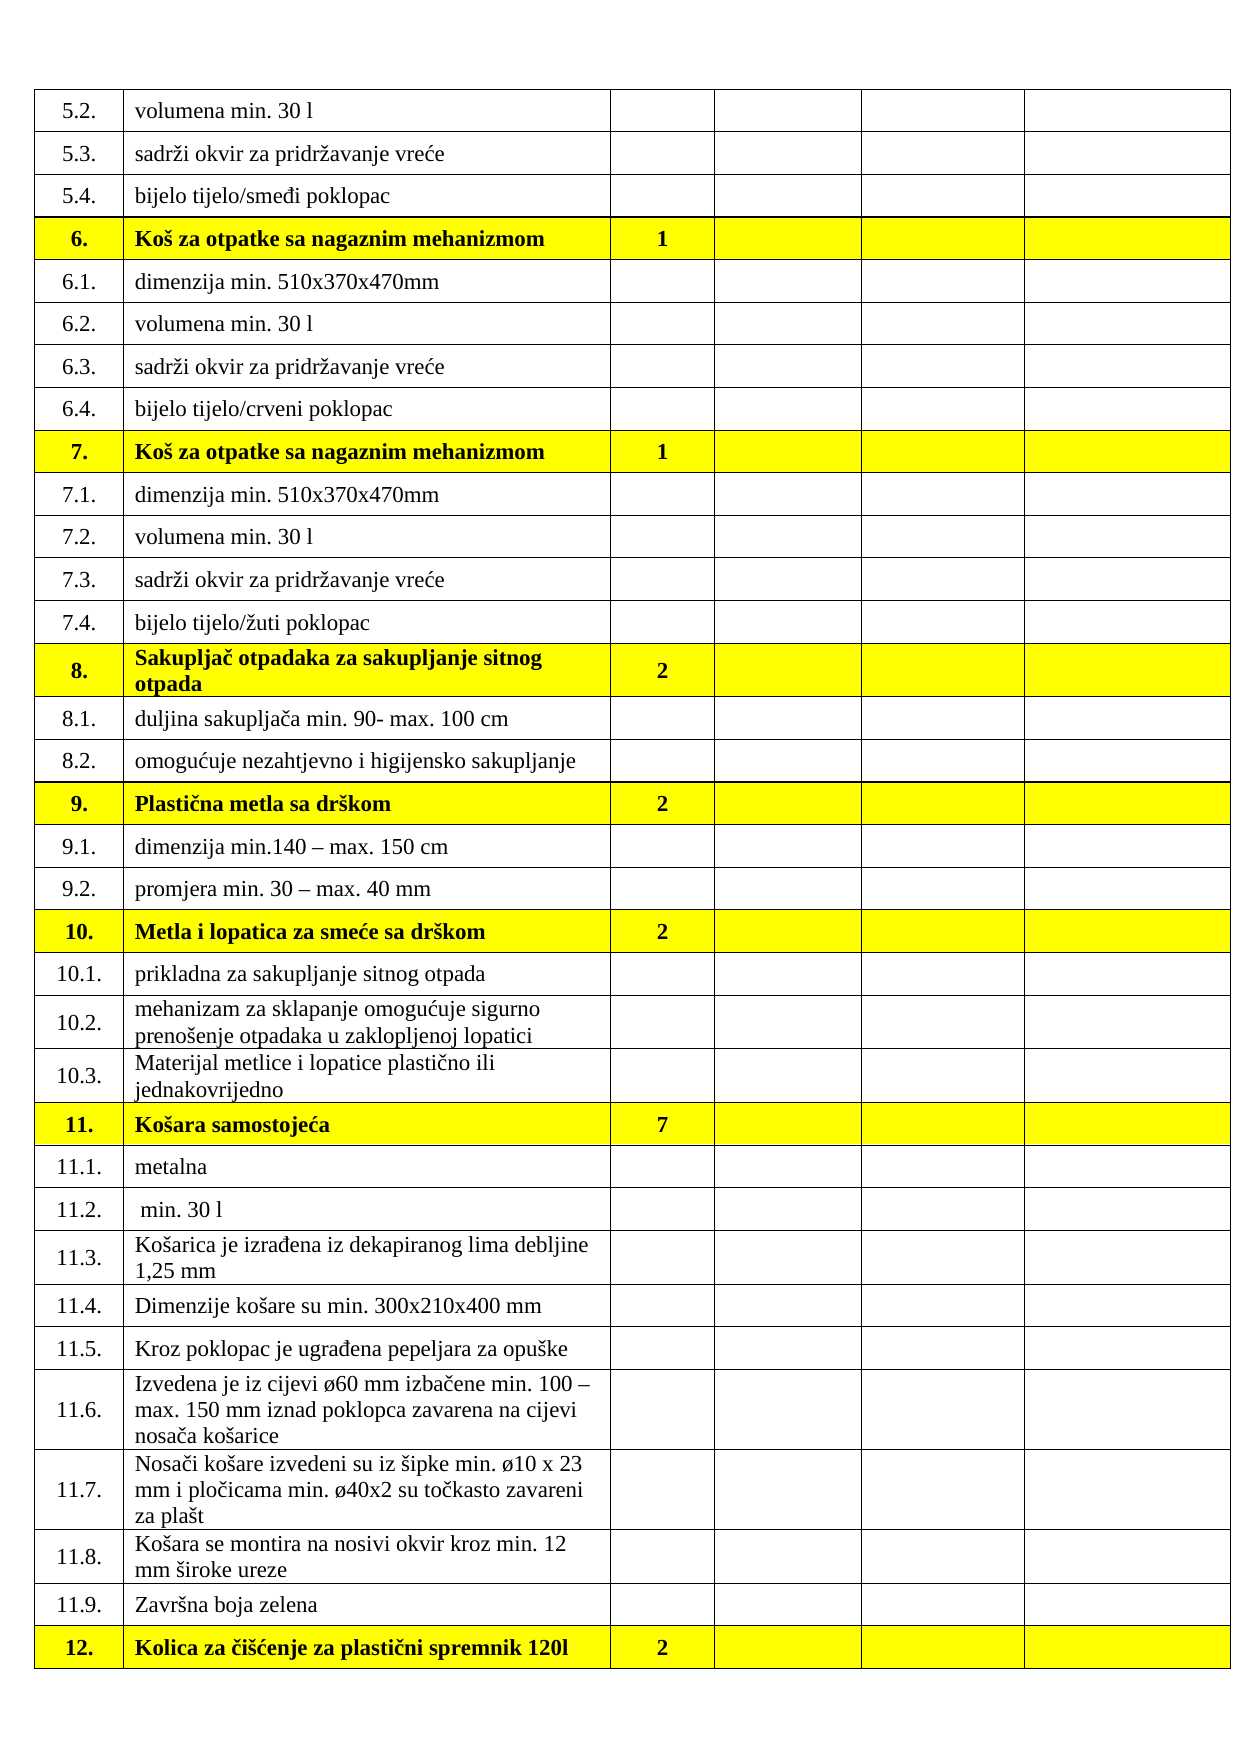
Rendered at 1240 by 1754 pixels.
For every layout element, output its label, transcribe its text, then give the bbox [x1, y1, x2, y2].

table_cell [715, 516, 861, 557]
table_cell 6.4. [35, 388, 123, 429]
table_cell [611, 558, 714, 600]
table_cell [715, 1231, 861, 1283]
table_cell 11.2. [35, 1188, 123, 1230]
table_cell [611, 473, 714, 515]
table_cell 8.1. [35, 697, 123, 739]
table_cell [862, 90, 1024, 131]
table_cell [862, 740, 1024, 781]
table_cell [715, 1188, 861, 1230]
table_cell [862, 601, 1024, 642]
table_cell [611, 175, 714, 216]
table_cell [715, 601, 861, 642]
table_cell [611, 697, 714, 739]
table_cell [715, 473, 861, 515]
table_cell 6.2. [35, 303, 123, 344]
table_cell 11.4. [35, 1285, 123, 1326]
table_cell [1025, 90, 1230, 131]
table_cell [715, 996, 861, 1048]
table_cell 1 [611, 431, 714, 472]
table_cell 10.2. [35, 996, 123, 1048]
table_cell 11.9. [35, 1584, 123, 1625]
table_cell [862, 473, 1024, 515]
table_cell bijelo tijelo/smeđi poklopac [124, 175, 610, 216]
table_cell omogućuje nezahtjevno i higijensko sakupljanje [124, 740, 610, 781]
table_cell [715, 1103, 861, 1144]
table_cell [862, 1231, 1024, 1283]
table_cell 9.1. [35, 825, 123, 867]
table_cell [715, 558, 861, 600]
table_cell [715, 1584, 861, 1625]
table_cell [715, 644, 861, 696]
table_cell [862, 868, 1024, 909]
table_cell [862, 697, 1024, 739]
table_cell 10.3. [35, 1049, 123, 1102]
table_cell 7 [611, 1103, 714, 1144]
table_cell [1025, 303, 1230, 344]
table_cell [715, 1530, 861, 1583]
table_cell volumena min. 30 l [124, 303, 610, 344]
table_cell 9.2. [35, 868, 123, 909]
table_cell [1025, 1188, 1230, 1230]
table_cell 12. [35, 1626, 123, 1668]
table_cell [715, 132, 861, 174]
table_cell [715, 260, 861, 302]
table_cell [611, 516, 714, 557]
table_cell [715, 1327, 861, 1369]
table_cell [715, 1626, 861, 1668]
table_cell Kroz poklopac je ugrađena pepeljara za opuške [124, 1327, 610, 1369]
table_cell 7.2. [35, 516, 123, 557]
table_cell sadrži okvir za pridržavanje vreće [124, 345, 610, 387]
table_cell Košara samostojeća [124, 1103, 610, 1144]
table_cell [611, 996, 714, 1048]
table_cell 2 [611, 910, 714, 952]
table_cell [611, 132, 714, 174]
table_cell [862, 1146, 1024, 1187]
table_cell [1025, 1049, 1230, 1102]
table_cell [611, 303, 714, 344]
table_cell [611, 601, 714, 642]
table_cell [611, 260, 714, 302]
table_cell [611, 953, 714, 994]
table_cell [862, 1370, 1024, 1449]
table_cell 1 [611, 218, 714, 259]
table_cell [611, 1450, 714, 1529]
table_cell dimenzija min. 510x370x470mm [124, 473, 610, 515]
table_cell [1025, 740, 1230, 781]
table_cell [1025, 1370, 1230, 1449]
table_cell [862, 1285, 1024, 1326]
table_cell [862, 910, 1024, 952]
table_cell Košarica je izrađena iz dekapiranog lima debljine 1,25 mm [124, 1231, 610, 1283]
table_cell prikladna za sakupljanje sitnog otpada [124, 953, 610, 994]
table_cell [862, 431, 1024, 472]
table_cell 11.5. [35, 1327, 123, 1369]
table_cell [611, 1049, 714, 1102]
table_cell [715, 1285, 861, 1326]
table_cell [1025, 388, 1230, 429]
table_cell [862, 1584, 1024, 1625]
table_cell [611, 868, 714, 909]
table_cell [862, 644, 1024, 696]
table_cell [862, 825, 1024, 867]
table_cell [1025, 218, 1230, 259]
table_cell 5.3. [35, 132, 123, 174]
table_cell 8.2. [35, 740, 123, 781]
table_cell bijelo tijelo/žuti poklopac [124, 601, 610, 642]
table_cell mehanizam za sklapanje omogućuje sigurno prenošenje otpadaka u zaklopljenoj lopatici [124, 996, 610, 1048]
table_cell [862, 1327, 1024, 1369]
table_cell [862, 1103, 1024, 1144]
table_cell Završna boja zelena [124, 1584, 610, 1625]
table_cell [1025, 996, 1230, 1048]
table_cell 7. [35, 431, 123, 472]
table_cell [715, 910, 861, 952]
table_cell 6.3. [35, 345, 123, 387]
table_cell promjera min. 30 – max. 40 mm [124, 868, 610, 909]
table_cell [1025, 175, 1230, 216]
table_cell 7.4. [35, 601, 123, 642]
table_cell [715, 345, 861, 387]
table_cell [862, 1450, 1024, 1529]
table_cell [1025, 697, 1230, 739]
table_cell Sakupljač otpadaka za sakupljanje sitnog otpada [124, 644, 610, 696]
table_cell [715, 1146, 861, 1187]
table_cell [611, 1188, 714, 1230]
table_cell [715, 868, 861, 909]
table_cell 5.4. [35, 175, 123, 216]
table_cell Materijal metlice i lopatice plastično ili jednakovrijedno [124, 1049, 610, 1102]
table_cell Plastična metla sa drškom [124, 783, 610, 824]
table_cell Metla i lopatica za smeće sa drškom [124, 910, 610, 952]
table_cell 8. [35, 644, 123, 696]
table_cell [715, 90, 861, 131]
table_cell [862, 132, 1024, 174]
table_cell [862, 1530, 1024, 1583]
table_cell 2 [611, 1626, 714, 1668]
table_cell 2 [611, 783, 714, 824]
table_cell [862, 303, 1024, 344]
table_cell [715, 825, 861, 867]
table_cell [611, 825, 714, 867]
table_cell [611, 1370, 714, 1449]
table_cell [1025, 1530, 1230, 1583]
table_cell [862, 953, 1024, 994]
table_cell [611, 1327, 714, 1369]
table_cell [1025, 644, 1230, 696]
table_cell 10. [35, 910, 123, 952]
table_cell 10.1. [35, 953, 123, 994]
table_cell 9. [35, 783, 123, 824]
table_cell Nosači košare izvedeni su iz šipke min. ø10 x 23 mm i pločicama min. ø40x2 su točkasto zavareni za plašt [124, 1450, 610, 1529]
table_cell [1025, 953, 1230, 994]
table_cell [1025, 783, 1230, 824]
table_cell [862, 218, 1024, 259]
table_cell [715, 175, 861, 216]
table_cell [862, 388, 1024, 429]
table_cell 7.1. [35, 473, 123, 515]
table_cell [611, 1146, 714, 1187]
table_cell [715, 1450, 861, 1529]
table_cell [862, 260, 1024, 302]
table_cell [611, 388, 714, 429]
table_cell [1025, 601, 1230, 642]
table_cell [715, 1370, 861, 1449]
table_cell Koš za otpatke sa nagaznim mehanizmom [124, 218, 610, 259]
table_cell metalna [124, 1146, 610, 1187]
table_cell [1025, 1626, 1230, 1668]
table_cell 11.1. [35, 1146, 123, 1187]
table_cell [611, 1285, 714, 1326]
table_cell 6. [35, 218, 123, 259]
table_cell [1025, 1146, 1230, 1187]
table_cell [611, 740, 714, 781]
table_cell [862, 1049, 1024, 1102]
table_cell Košara se montira na nosivi okvir kroz min. 12 mm široke ureze [124, 1530, 610, 1583]
table_cell 11.6. [35, 1370, 123, 1449]
table_cell 11. [35, 1103, 123, 1144]
table_cell [715, 218, 861, 259]
table_cell [862, 1626, 1024, 1668]
table_cell Kolica za čišćenje za plastični spremnik 120l [124, 1626, 610, 1668]
table_cell [1025, 868, 1230, 909]
table_cell 2 [611, 644, 714, 696]
table_cell 5.2. [35, 90, 123, 131]
table_cell [715, 303, 861, 344]
table_cell [1025, 558, 1230, 600]
table_cell Izvedena je iz cijevi ø60 mm izbačene min. 100 – max. 150 mm iznad poklopca zavarena na cijevi nosača košarice [124, 1370, 610, 1449]
table_cell volumena min. 30 l [124, 90, 610, 131]
table_cell [1025, 1231, 1230, 1283]
table_cell [1025, 345, 1230, 387]
table_cell [1025, 1450, 1230, 1529]
table_cell [715, 431, 861, 472]
table_cell [1025, 1285, 1230, 1326]
table_cell [1025, 825, 1230, 867]
table_cell 11.3. [35, 1231, 123, 1283]
table_cell sadrži okvir za pridržavanje vreće [124, 132, 610, 174]
table_cell min. 30 l [124, 1188, 610, 1230]
table_cell [862, 558, 1024, 600]
table_cell Dimenzije košare su min. 300x210x400 mm [124, 1285, 610, 1326]
table_cell [862, 996, 1024, 1048]
table_cell [715, 388, 861, 429]
table_cell [862, 1188, 1024, 1230]
table_cell [715, 697, 861, 739]
table_cell [1025, 1584, 1230, 1625]
table_cell [1025, 431, 1230, 472]
table_cell [611, 90, 714, 131]
table_cell Koš za otpatke sa nagaznim mehanizmom [124, 431, 610, 472]
table_cell [862, 175, 1024, 216]
table_cell [862, 516, 1024, 557]
table_cell 6.1. [35, 260, 123, 302]
table_cell 7.3. [35, 558, 123, 600]
table_cell 11.8. [35, 1530, 123, 1583]
table_cell volumena min. 30 l [124, 516, 610, 557]
table_cell [1025, 260, 1230, 302]
table_cell dimenzija min.140 – max. 150 cm [124, 825, 610, 867]
table_cell [862, 783, 1024, 824]
table_cell [862, 345, 1024, 387]
table_cell [1025, 1327, 1230, 1369]
table_cell [1025, 132, 1230, 174]
table_cell duljina sakupljača min. 90- max. 100 cm [124, 697, 610, 739]
table_cell [611, 1584, 714, 1625]
table_cell [1025, 910, 1230, 952]
table_cell [611, 345, 714, 387]
table_cell 11.7. [35, 1450, 123, 1529]
table_cell [611, 1530, 714, 1583]
table_cell dimenzija min. 510x370x470mm [124, 260, 610, 302]
table_cell [715, 783, 861, 824]
table_cell [1025, 1103, 1230, 1144]
table_cell sadrži okvir za pridržavanje vreće [124, 558, 610, 600]
table_cell [611, 1231, 714, 1283]
table_cell [1025, 516, 1230, 557]
table_cell [1025, 473, 1230, 515]
table_cell [715, 740, 861, 781]
table_cell bijelo tijelo/crveni poklopac [124, 388, 610, 429]
table_cell [715, 953, 861, 994]
table_cell [715, 1049, 861, 1102]
